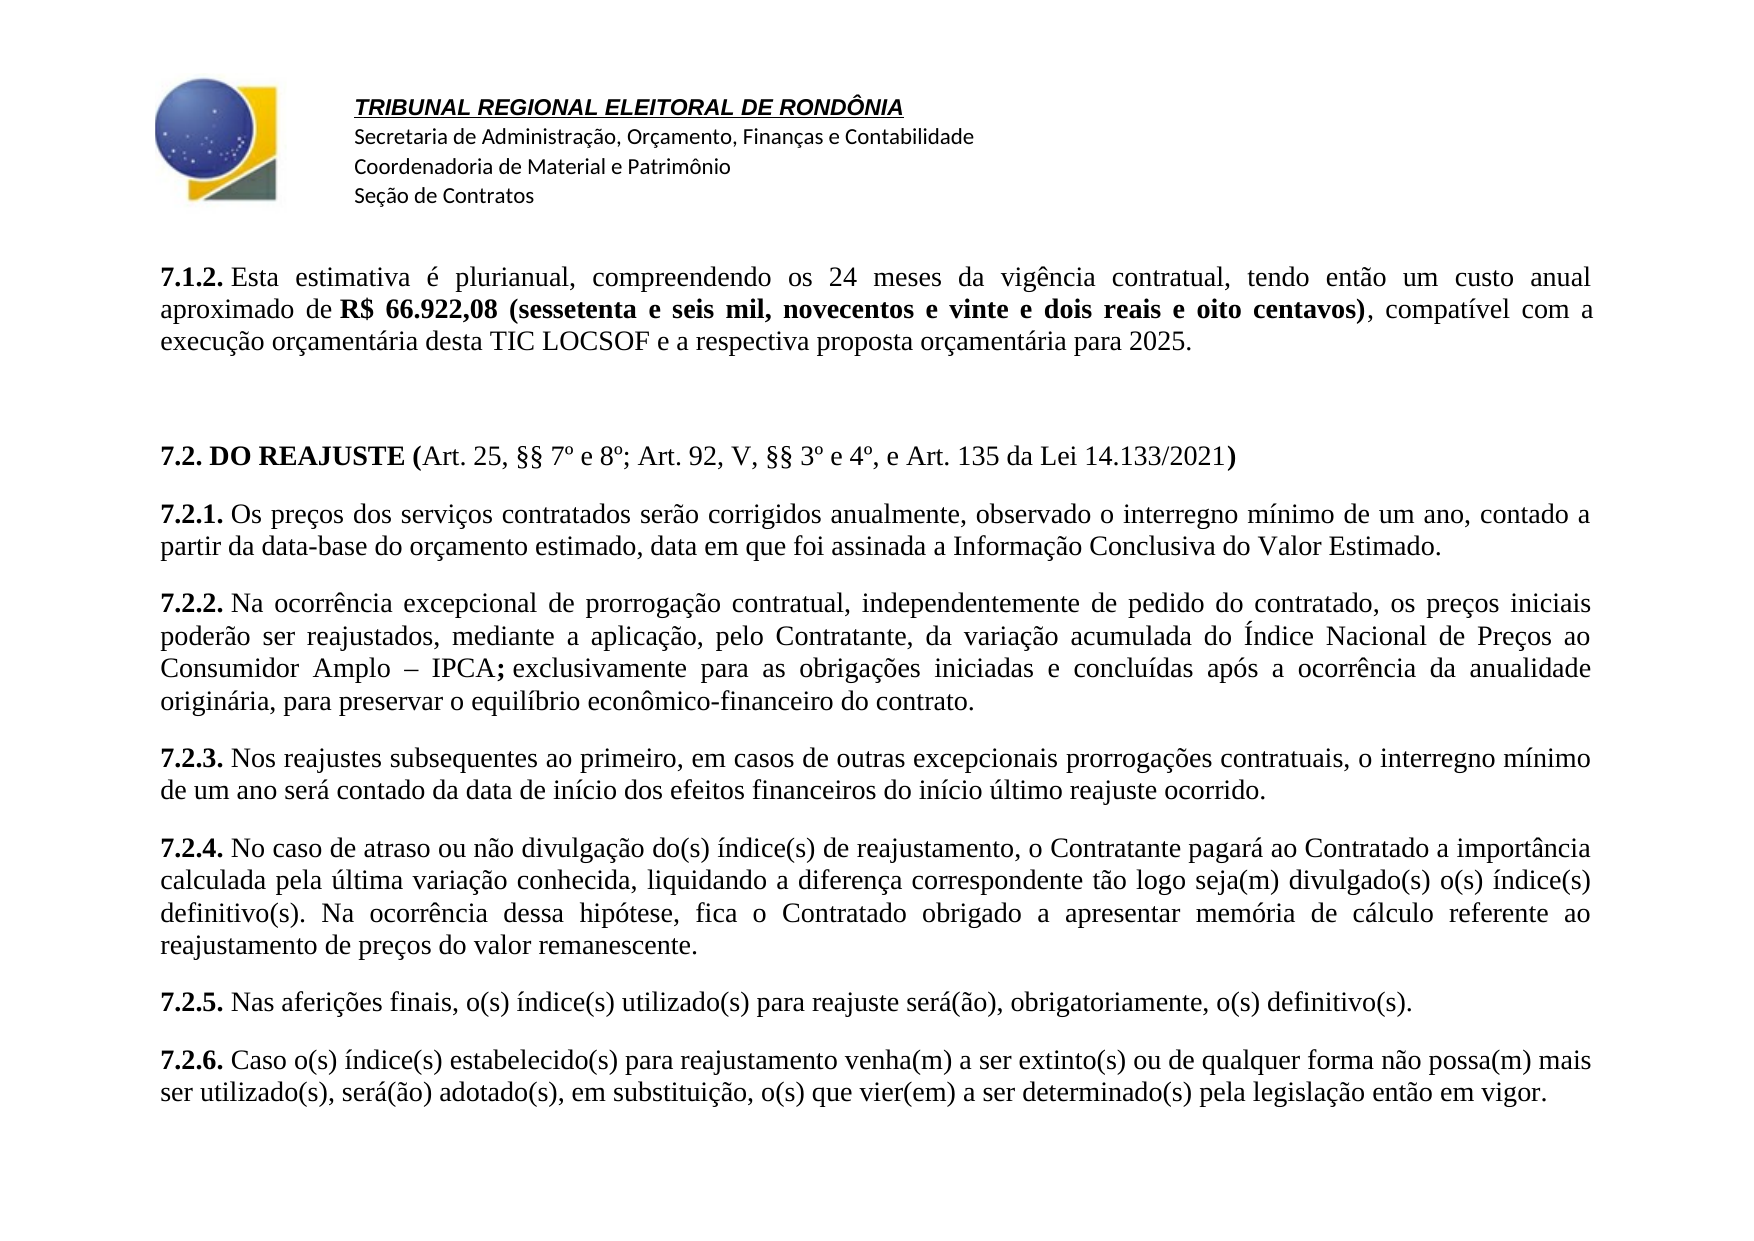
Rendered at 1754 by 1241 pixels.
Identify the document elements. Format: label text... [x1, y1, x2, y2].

text 7.2.4. No caso de atraso ou não divulgação do(s) índice(s) de reajustamento, o Contratante pagará ao Contratado a importância calculada pela última variação conhecida, liquidando a diferença correspondente tão logo seja(m) divulgado(s) o(s) índice(s) definitivo(s). Na ocorrência dessa hipótese, fica o Contratado obrigado a apresentar memória de cálculo referente ao reajustamento de preços do valor remanescente. [160, 831, 1594, 960]
text 7.2. DO REAJUSTE (Art. 25, §§ 7º e 8º; Art. 92, V, §§ 3º e 4º, e Art. 135 da Lei 14.133/2021) [160, 439, 1594, 472]
text 7.2.6. Caso o(s) índice(s) estabelecido(s) para reajustamento venha(m) a ser extinto(s) ou de qualquer forma não possa(m) mais ser utilizado(s), será(ão) adotado(s), em substituição, o(s) que vier(em) a ser determinado(s) pela legislação então em vigor. [160, 1043, 1594, 1108]
text 7.2.2. Na ocorrência excepcional de prorrogação contratual, independentemente de pedido do contratado, os preços iniciais poderão ser reajustados, mediante a aplicação, pelo Contratante, da variação acumulada do Índice Nacional de Preços ao Consumidor Amplo – IPCA; exclusivamente para as obrigações iniciadas e concluídas após a ocorrência da anualidade originária, para preservar o equilíbrio econômico-financeiro do contrato. [160, 586, 1594, 716]
text 7.2.3. Nos reajustes subsequentes ao primeiro, em casos de outras excepcionais prorrogações contratuais, o interregno mínimo de um ano será contado da data de início dos efeitos financeiros do início último reajuste ocorrido. [160, 741, 1594, 806]
text 7.2.1. Os preços dos serviços contratados serão corrigidos anualmente, observado o interregno mínimo de um ano, contado a partir da data-base do orçamento estimado, data em que foi assinada a Informação Conclusiva do Valor Estimado. [160, 497, 1594, 561]
text 7.1.2. Esta estimativa é plurianual, compreendendo os 24 meses da vigência contratual, tendo então um custo anual aproximado de R$ 66.922,08 (sessetenta e seis mil, novecentos e vinte e dois reais e oito centavos), compatível com a execução orçamentária desta TIC LOCSOF e a respectiva proposta orçamentária para 2025. [160, 260, 1594, 357]
text 7.2.5. Nas aferições finais, o(s) índice(s) utilizado(s) para reajuste será(ão), obrigatoriamente, o(s) definitivo(s). [160, 985, 1594, 1018]
